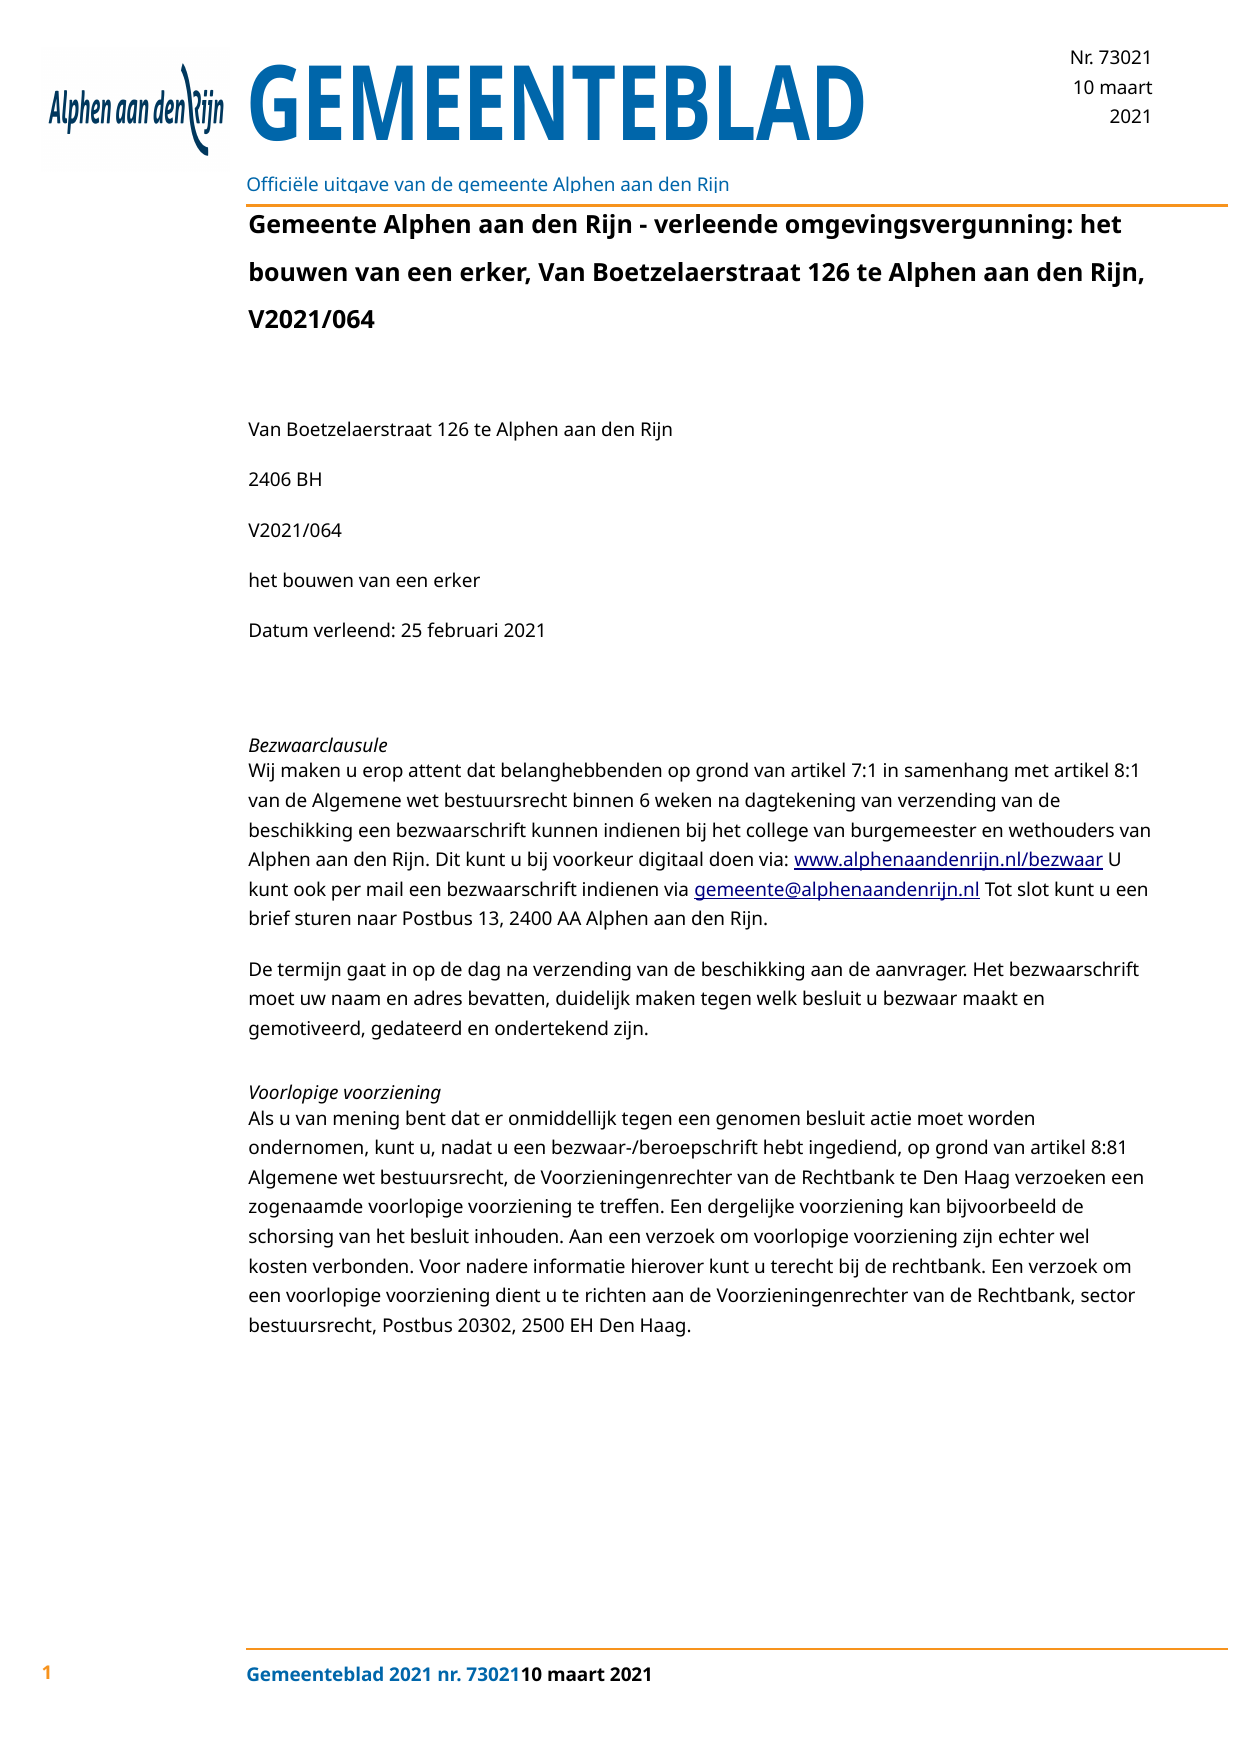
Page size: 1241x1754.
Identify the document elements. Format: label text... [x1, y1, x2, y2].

text Wij maken u erop attent dat belanghebbenden op grond van artikel 7:1 in samenhang met artikel 8:1 van de Algemene wet bestuursrecht binnen 6 weken na dagtekening van verzending van de beschikking een bezwaarschrift kunnen indienen bij het college van burgemeester en wethouders van Alphen aan den Rijn. Dit kunt u bij voorkeur digitaal doen via: www.alphenaandenrijn.nl/bezwaar U kunt ook per mail een bezwaarschrift indienen via gemeente@alphenaandenrijn.nl Tot slot kunt u een brief sturen naar Postbus 13, 2400 AA Alphen aan den Rijn. [248, 758, 1152, 931]
text Voorlopige voorziening [248, 1079, 1152, 1105]
text Bezwaarclausule [248, 732, 1152, 758]
text Als u van mening bent dat er onmiddellijk tegen een genomen besluit actie moet worden ondernomen, kunt u, nadat u een bezwaar-/beroepschrift hebt ingediend, op grond van artikel 8:81 Algemene wet bestuursrecht, de Voorzieningenrechter van de Rechtbank te Den Haag verzoeken een zogenaamde voorlopige voorziening te treffen. Een dergelijke voorziening kan bijvoorbeeld de schorsing van het besluit inhouden. Aan een verzoek om voorlopige voorziening zijn echter wel kosten verbonden. Voor nadere informatie hierover kunt u terecht bij de rechtbank. Een verzoek om een voorlopige voorziening dient u te richten aan de Voorzieningenrechter van de Rechtbank, sector bestuursrecht, Postbus 20302, 2500 EH Den Haag. [248, 1105, 1152, 1338]
text 2406 BH [248, 466, 1152, 492]
text Van Boetzelaerstraat 126 te Alphen aan den Rijn [248, 416, 1152, 442]
text Datum verleend: 25 februari 2021 [248, 618, 1152, 643]
text V2021/064 [248, 517, 1152, 542]
text het bouwen van een erker [248, 567, 1152, 593]
text De termijn gaat in op de dag na verzending van de beschikking aan de aanvrager. Het bezwaarschrift moet uw naam en adres bevatten, duidelijk maken tegen welk besluit u bezwaar maakt en gemotiveerd, gedateerd en ondertekend zijn. [248, 956, 1152, 1041]
picture [41, 47, 231, 172]
text Gemeente Alphen aan den Rijn - verleende omgevingsvergunning: het bouwen van een erker, Van Boetzelaerstraat 126 te Alphen aan den Rijn, V2021/064 [248, 207, 1152, 336]
